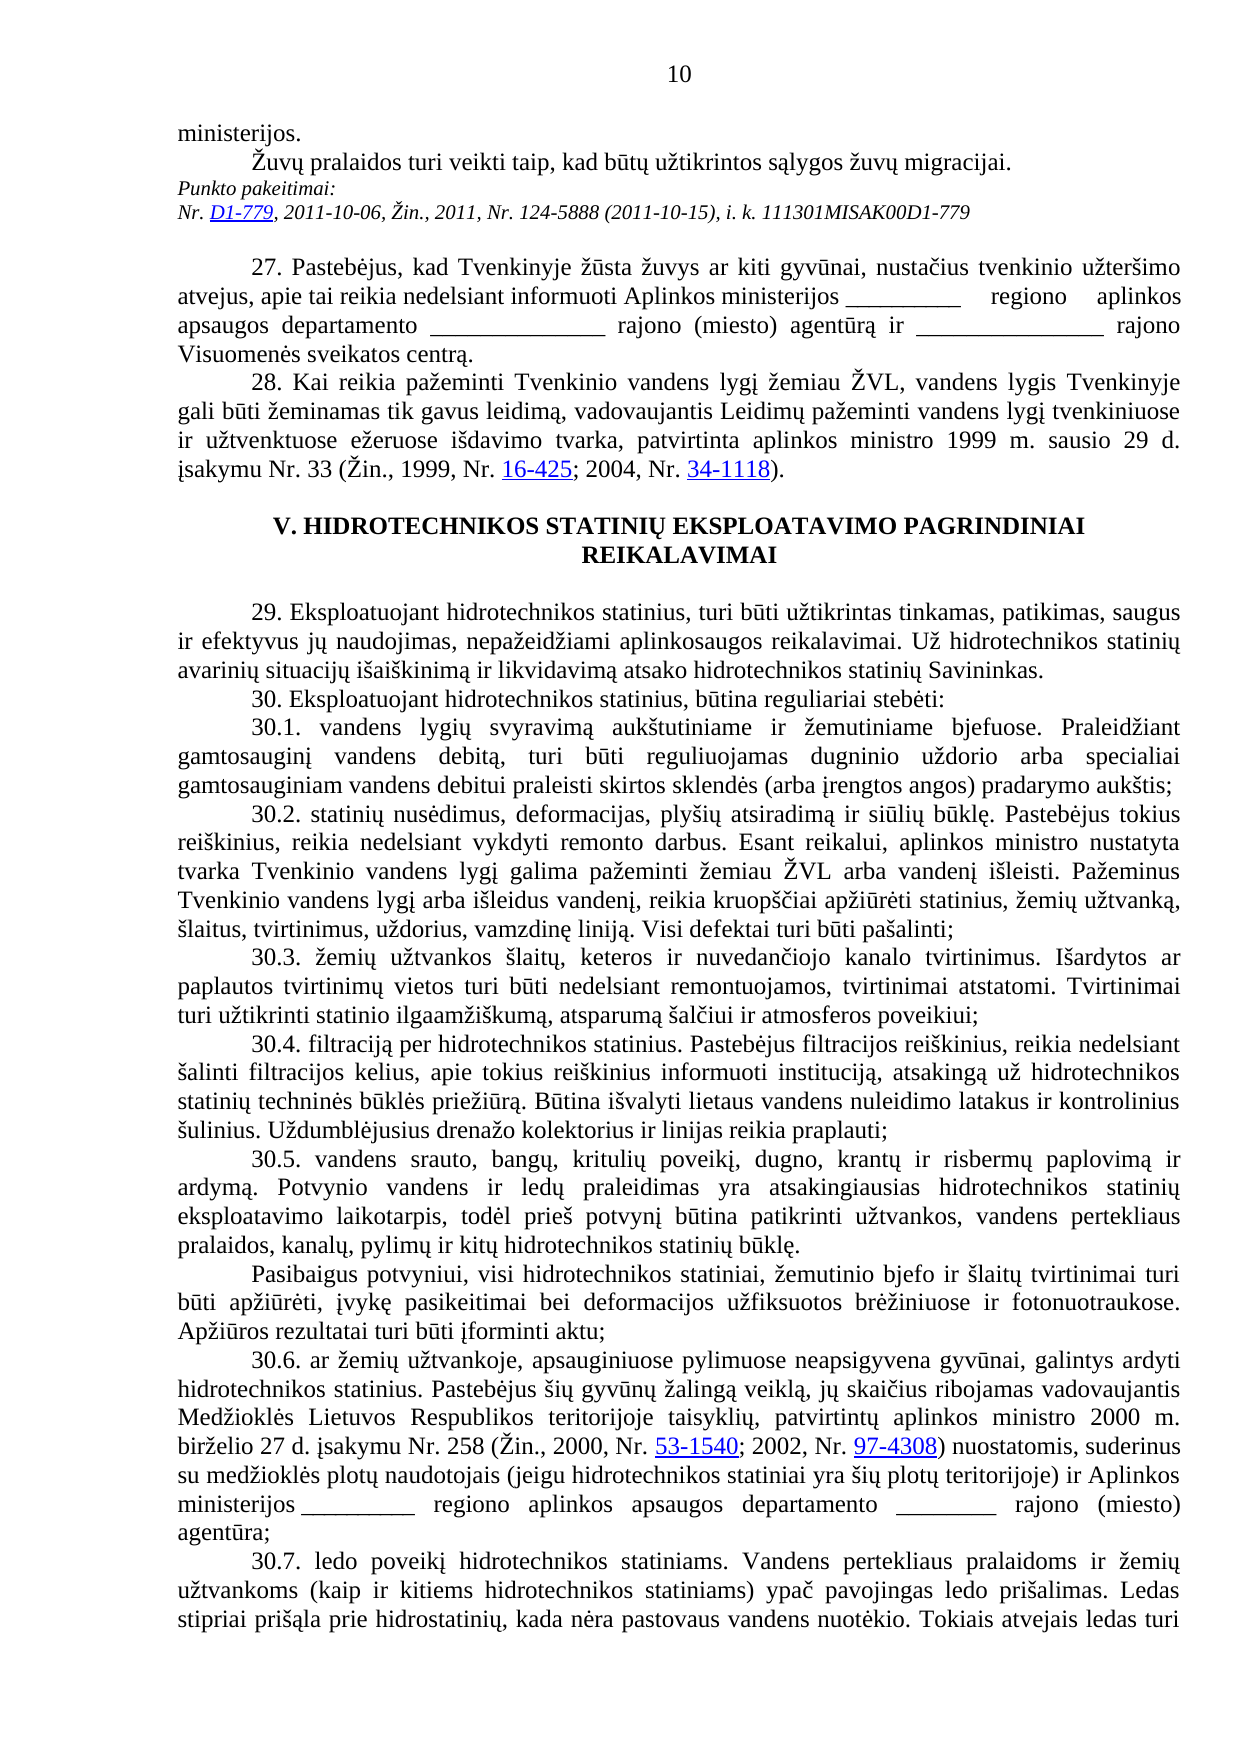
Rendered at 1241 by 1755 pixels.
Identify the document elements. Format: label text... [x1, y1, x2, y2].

text 30.3. žemių užtvankos šlaitų, keteros ir nuvedančiojo kanalo tvirtinimus. Išardytos ar paplautos tvirtinimų vietos turi būti nedelsiant remontuojamos, tvirtinimai atstatomi. Tvirtinimai turi užtikrinti statinio ilgaamžiškumą, atsparumą šalčiui ir atmosferos poveikiui; [177, 942, 1181, 1029]
text 28. Kai reikia pažeminti Tvenkinio vandens lygį žemiau ŽVL, vandens lygis Tvenkinyje gali būti žeminamas tik gavus leidimą, vadovaujantis Leidimų pažeminti vandens lygį tvenkiniuose ir užtvenktuose ežeruose išdavimo tvarka, patvirtinta aplinkos ministro 1999 m. sausio 29 d. įsakymu Nr. 33 (Žin., 1999, Nr. 16-425; 2004, Nr. 34-1118). [177, 367, 1181, 482]
text 30.7. ledo poveikį hidrotechnikos statiniams. Vandens pertekliaus pralaidoms ir žemių užtvankoms (kaip ir kitiems hidrotechnikos statiniams) ypač pavojingas ledo prišalimas. Ledas stipriai prišąla prie hidrostatinių, kada nėra pastovaus vandens nuotėkio. Tokiais atvejais ledas turi [177, 1546, 1181, 1632]
text Žuvų pralaidos turi veikti taip, kad būtų užtikrintos sąlygos žuvų migracijai. [177, 147, 1181, 176]
text Punkto pakeitimai: [177, 176, 1181, 200]
text Nr. D1-779, 2011-10-06, Žin., 2011, Nr. 124-5888 (2011-10-15), i. k. 111301MISAK00D1-779 [177, 200, 1181, 224]
text 27. Pastebėjus, kad Tvenkinyje žūsta žuvys ar kiti gyvūnai, nustačius tvenkinio užteršimo atvejus, apie tai reikia nedelsiant informuoti Aplinkos ministerijos regiono aplinkos apsaugos departamento ______________ rajono (miesto) agentūrą ir _______________ rajono Visuomenės sveikatos centrą. [177, 252, 1181, 367]
text 30.4. filtraciją per hidrotechnikos statinius. Pastebėjus filtracijos reiškinius, reikia nedelsiant šalinti filtracijos kelius, apie tokius reiškinius informuoti instituciją, atsakingą už hidrotechnikos statinių techninės būklės priežiūrą. Būtina išvalyti lietaus vandens nuleidimo latakus ir kontrolinius šulinius. Uždumblėjusius drenažo kolektorius ir linijas reikia praplauti; [177, 1029, 1181, 1144]
text 30.1. vandens lygių svyravimą aukštutiniame ir žemutiniame bjefuose. Praleidžiant gamtosauginį vandens debitą, turi būti reguliuojamas dugninio uždorio arba specialiai gamtosauginiam vandens debitui praleisti skirtos sklendės (arba įrengtos angos) pradarymo aukštis; [177, 712, 1181, 799]
text 30.5. vandens srauto, bangų, kritulių poveikį, dugno, krantų ir risbermų paplovimą ir ardymą. Potvynio vandens ir ledų praleidimas yra atsakingiausias hidrotechnikos statinių eksploatavimo laikotarpis, todėl prieš potvynį būtina patikrinti užtvankos, vandens pertekliaus pralaidos, kanalų, pylimų ir kitų hidrotechnikos statinių būklę. [177, 1144, 1181, 1259]
text 30.6. ar žemių užtvankoje, apsauginiuose pylimuose neapsigyvena gyvūnai, galintys ardyti hidrotechnikos statinius. Pastebėjus šių gyvūnų žalingą veiklą, jų skaičius ribojamas vadovaujantis Medžioklės Lietuvos Respublikos teritorijoje taisyklių, patvirtintų aplinkos ministro 2000 m. birželio 27 d. įsakymu Nr. 258 (Žin., 2000, Nr. 53-1540; 2002, Nr. 97-4308) nuostatomis, suderinus su medžioklės plotų naudotojais (jeigu hidrotechnikos statiniai yra šių plotų teritorijoje) ir Aplinkos ministerijos regiono aplinkos apsaugos departamento ________ rajono (miesto) agentūra; [177, 1345, 1181, 1546]
text Pasibaigus potvyniui, visi hidrotechnikos statiniai, žemutinio bjefo ir šlaitų tvirtinimai turi būti apžiūrėti, įvykę pasikeitimai bei deformacijos užfiksuotos brėžiniuose ir fotonuotraukose. Apžiūros rezultatai turi būti įforminti aktu; [177, 1259, 1181, 1345]
text V. HIDROTECHNIKOS STATINIŲ EKSPLOATAVIMO PAGRINDINIAI REIKALAVIMAI [177, 511, 1181, 569]
text 30. Eksploatuojant hidrotechnikos statinius, būtina reguliariai stebėti: [177, 684, 1181, 712]
text 29. Eksploatuojant hidrotechnikos statinius, turi būti užtikrintas tinkamas, patikimas, saugus ir efektyvus jų naudojimas, nepažeidžiami aplinkosaugos reikalavimai. Už hidrotechnikos statinių avarinių situacijų išaiškinimą ir likvidavimą atsako hidrotechnikos statinių Savininkas. [177, 597, 1181, 684]
text 26. Žuvų pralaidos turi veikti visą teorinį žuvų neršto migracijos laikotarpį, išskyrus atvejus, kai Aplinkos ministerijos regiono aplinkos apsaugos departamentas nustato konkrečių metų žuvų neršto migracijos laikotarpį pagal Žuvininkystės tarnybos prie Lietuvos Respublikos žemės ūkio ministerijos (atsižvelgiant į kompetentingų institucijų atliktų tyrimų rezultatus) teikimą. Apie priimtą sprendimą dėl konkrečių metų žuvų neršto migracijos laikotarpio patikslinimo Aplinkos ministerijos regiono aplinkos apsaugos departamentas turi informuoti žuvų pralaidos savininkus ir Žuvininkystės tarnybą prie Lietuvos Respublikos žemės ūkio ministerijos. [177, 118, 1181, 147]
text 30.2. statinių nusėdimus, deformacijas, plyšių atsiradimą ir siūlių būklę. Pastebėjus tokius reiškinius, reikia nedelsiant vykdyti remonto darbus. Esant reikalui, aplinkos ministro nustatyta tvarka Tvenkinio vandens lygį galima pažeminti žemiau ŽVL arba vandenį išleisti. Pažeminus Tvenkinio vandens lygį arba išleidus vandenį, reikia kruopščiai apžiūrėti statinius, žemių užtvanką, šlaitus, tvirtinimus, uždorius, vamzdinę liniją. Visi defektai turi būti pašalinti; [177, 799, 1181, 942]
